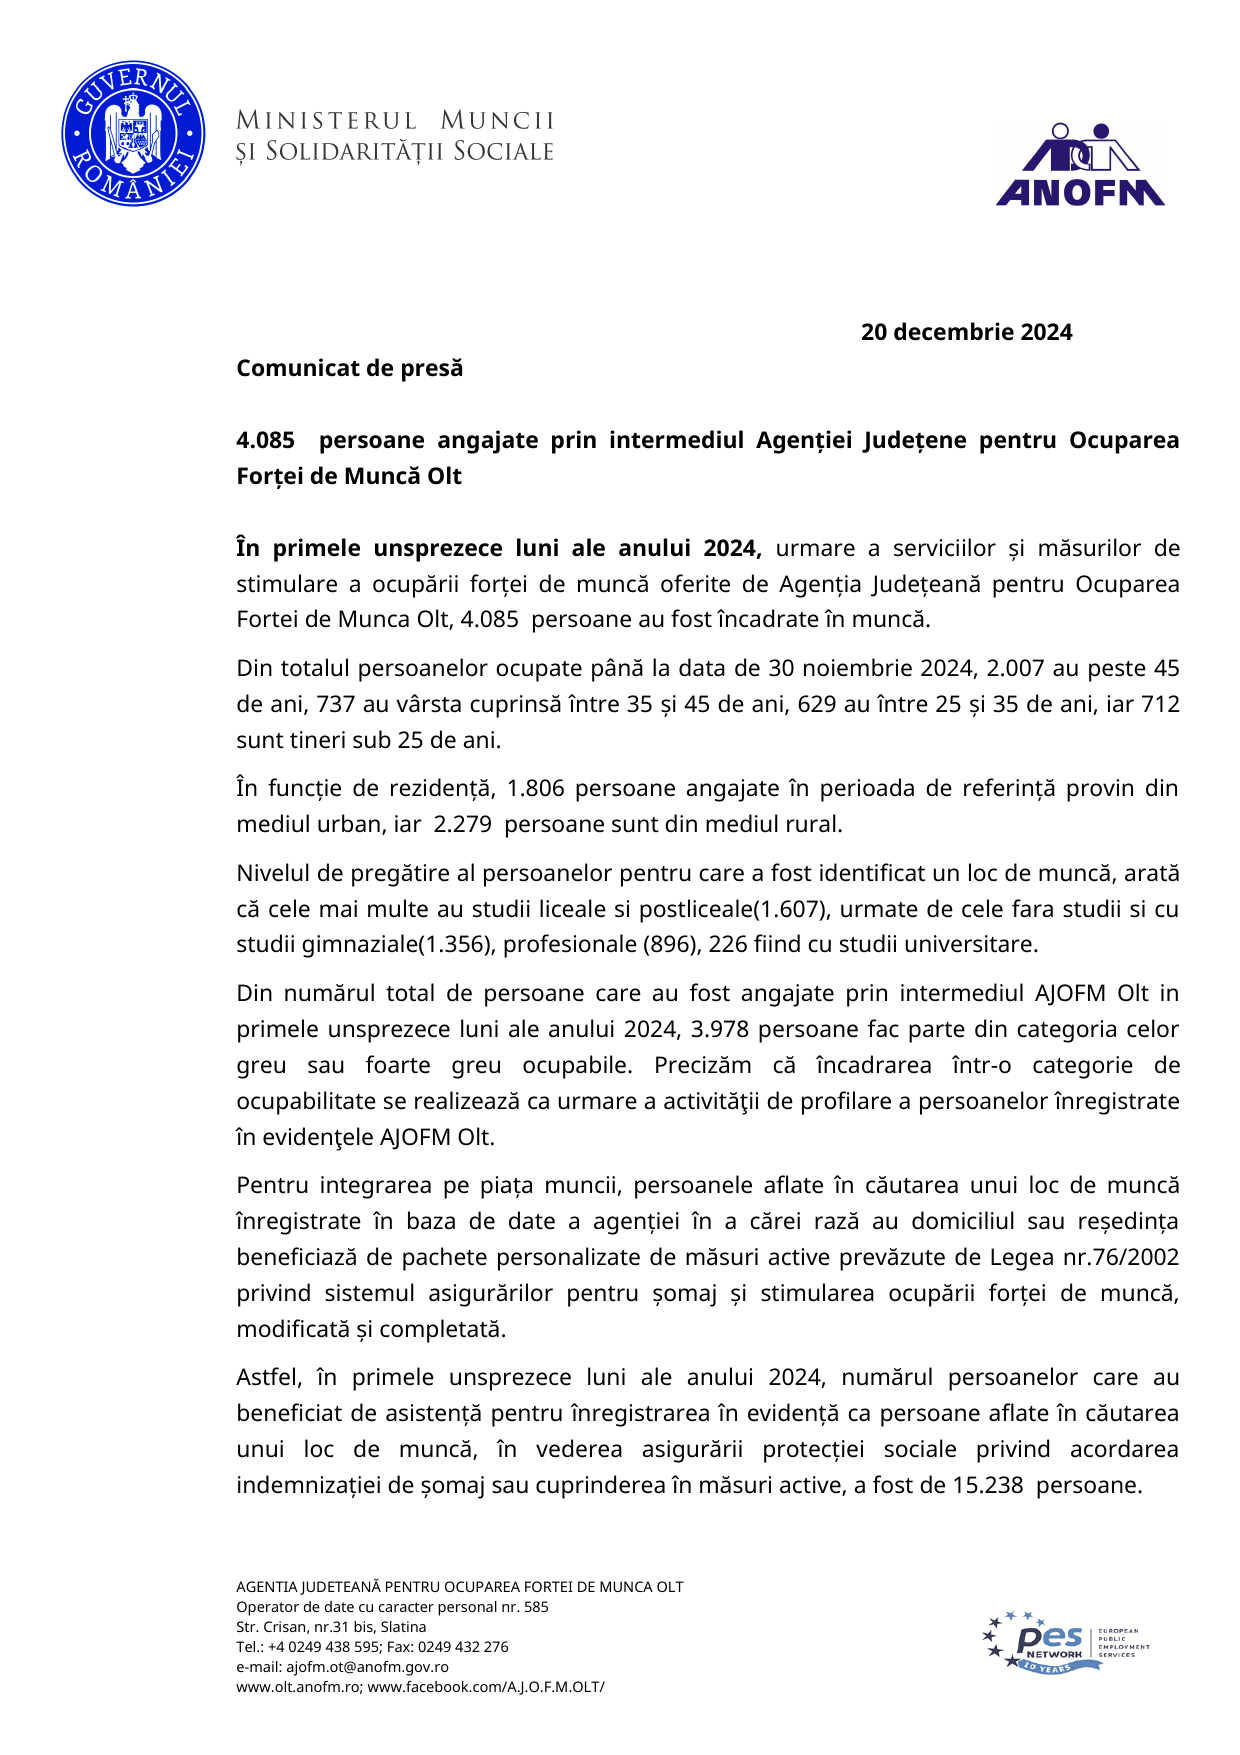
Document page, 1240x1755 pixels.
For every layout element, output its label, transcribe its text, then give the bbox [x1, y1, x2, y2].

text În funcţie de rezidenţă, 1.806 persoane angajate în perioada de referinţă provin din mediul urban, iar 2.279 persoane sunt din mediul rural. [236, 772, 1181, 839]
text În primele unsprezece luni ale anului 2024, urmare a serviciilor şi măsurilor de stimulare a ocupării forţei de muncă oferite de Agenţia Judeţeană pentru Ocuparea Fortei de Munca Olt, 4.085 persoane au fost încadrate în muncă. [236, 532, 1181, 635]
text Astfel, în primele unsprezece luni ale anului 2024, numărul persoanelor care au beneficiat de asistenţă pentru înregistrarea în evidenţă ca persoane aflate în căutarea unui loc de muncă, în vederea asigurării protecţiei sociale privind acordarea indemnizaţiei de şomaj sau cuprinderea în măsuri active, a fost de 15.238 persoane. [236, 1361, 1181, 1500]
text Pentru integrarea pe piaţa muncii, persoanele aflate în căutarea unui loc de muncă înregistrate în baza de date a agenţiei în a cărei rază au domiciliul sau reşedinţa beneficiază de pachete personalizate de măsuri active prevăzute de Legea nr.76/2002 privind sistemul asigurărilor pentru şomaj şi stimularea ocupării forţei de muncă, modificată şi completată. [236, 1169, 1181, 1344]
text 4.085 persoane angajate prin intermediul Agenţiei Judeţene pentru Ocuparea Forţei de Muncă Olt [236, 424, 1181, 491]
text Nivelul de pregătire al persoanelor pentru care a fost identificat un loc de muncă, arată că cele mai multe au studii liceale si postliceale(1.607), urmate de cele fara studii si cu studii gimnaziale(1.356), profesionale (896), 226 fiind cu studii universitare. [236, 857, 1181, 960]
text 20 decembrie 2024 [236, 316, 1181, 347]
text Din totalul persoanelor ocupate până la data de 30 noiembrie 2024, 2.007 au peste 45 de ani, 737 au vârsta cuprinsă între 35 și 45 de ani, 629 au între 25 și 35 de ani, iar 712 sunt tineri sub 25 de ani. [236, 652, 1181, 755]
text Comunicat de presă [236, 352, 1181, 383]
text Din numărul total de persoane care au fost angajate prin intermediul AJOFM Olt in primele unsprezece luni ale anului 2024, 3.978 persoane fac parte din categoria celor greu sau foarte greu ocupabile. Precizăm că încadrarea într-o categorie de ocupabilitate se realizează ca urmare a activităţii de profilare a persoanelor înregistrate în evidenţele AJOFM Olt. [236, 977, 1181, 1152]
